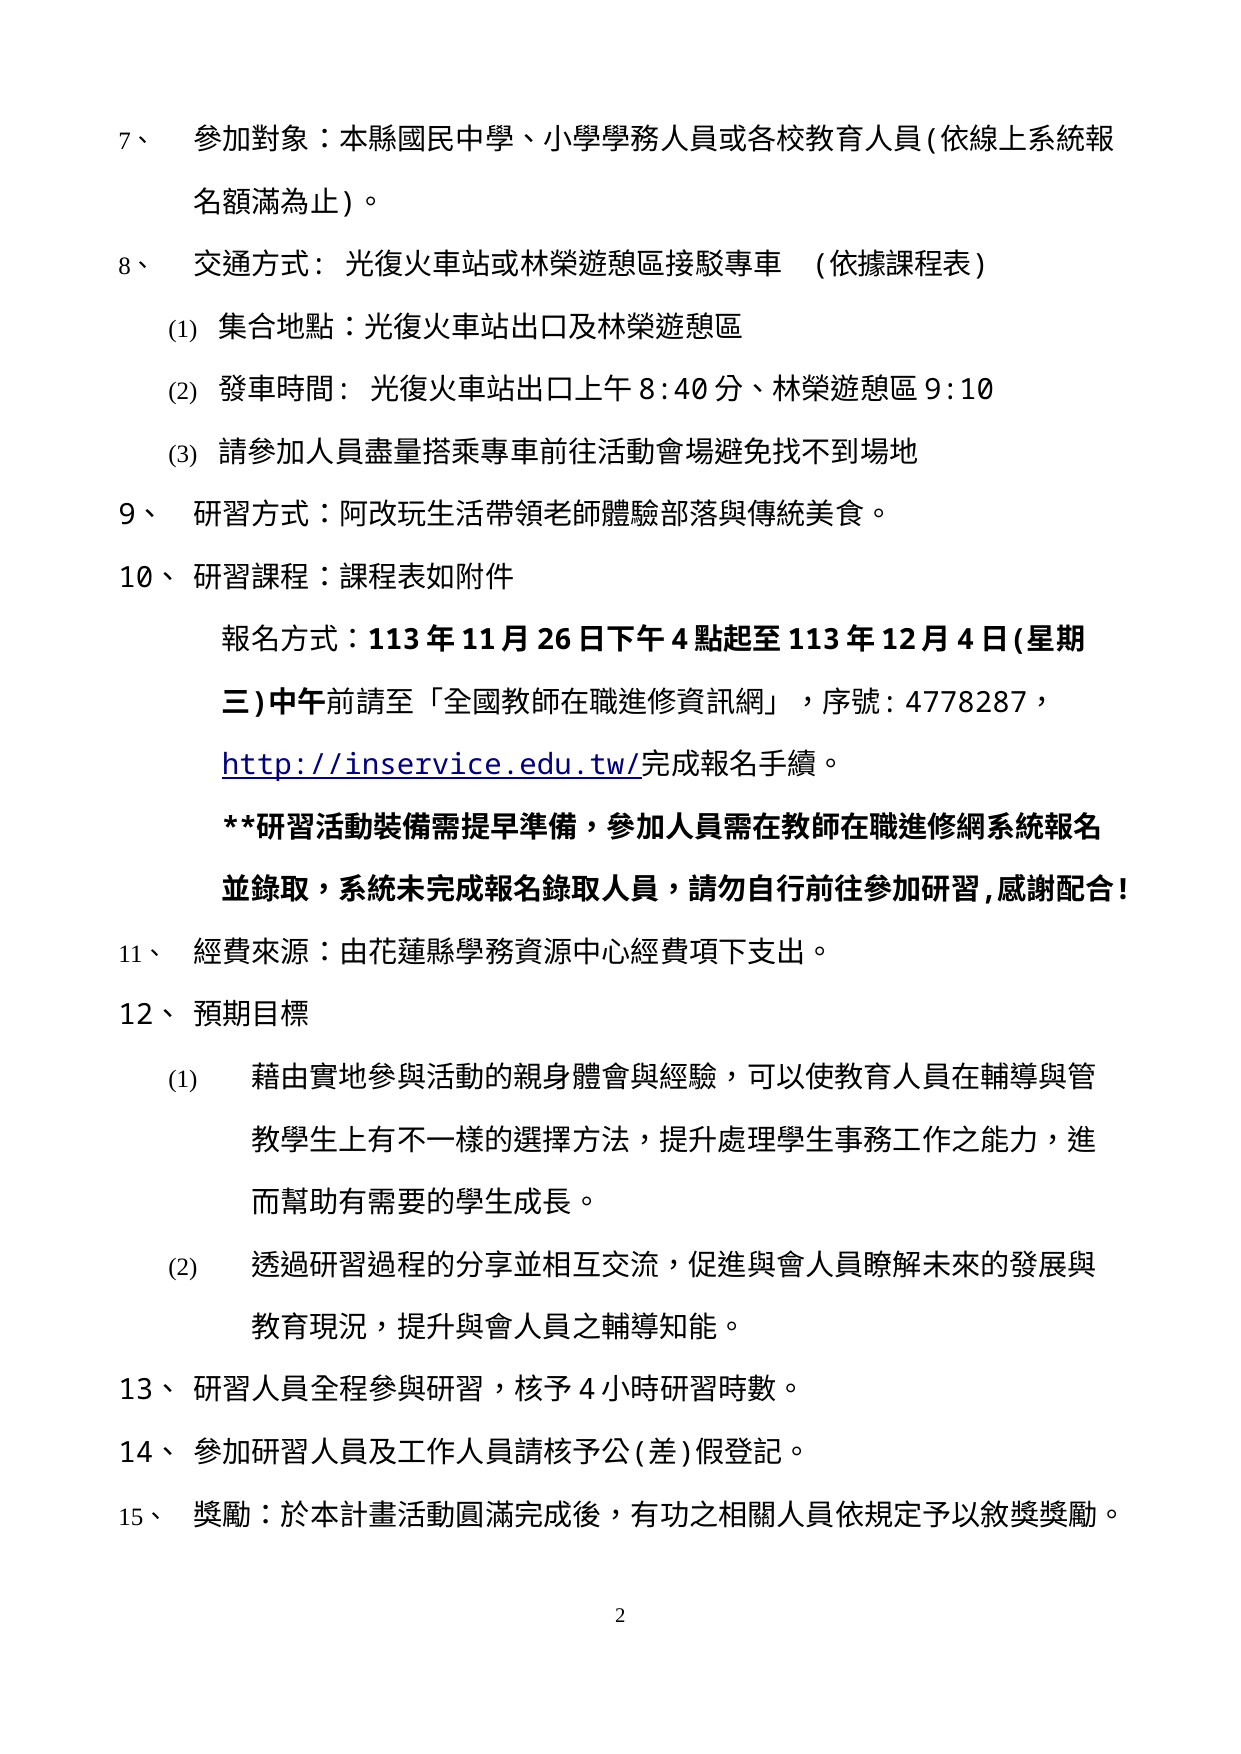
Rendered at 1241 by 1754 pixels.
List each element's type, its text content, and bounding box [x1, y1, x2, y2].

list 研習人員全程參與研習，核予4小時研習時數。 [118, 1346, 1122, 1408]
list 參加研習人員及工作人員請核予公(差)假登記。 [118, 1408, 1122, 1471]
list 預期目標 [118, 971, 1122, 1033]
list 請參加人員盡量搭乘專車前往活動會場避免找不到場地 [168, 408, 1122, 471]
list 集合地點：光復火車站出口及林榮遊憩區 [168, 283, 1122, 346]
list 研習方式：阿改玩生活帶領老師體驗部落與傳統美食。 [118, 471, 1122, 533]
list 研習課程：課程表如附件 [118, 533, 1122, 596]
list 藉由實地參與活動的親身體會與經驗，可以使教育人員在輔導與管教學生上有不一樣的選擇方法，提升處理學生事務工作之能力，進而幫助有需要的學生成長。 [168, 1033, 1122, 1221]
list 透過研習過程的分享並相互交流，促進與會人員瞭解未來的發展與教育現況，提升與會人員之輔導知能。 [168, 1221, 1122, 1346]
text http://inservice.edu.tw/完成報名手續。 **研習活動裝備需提早準備，參加人員需在教師在職進修網系統報名並錄取，系統未完成報名錄取人員，請勿自行前往參加研習,感謝配合! [222, 721, 1122, 908]
list 交通方式: 光復火車站或林榮遊憩區接駁專車 (依據課程表) [118, 221, 1122, 283]
list 獎勵：於本計畫活動圓滿完成後，有功之相關人員依規定予以敘獎獎勵。 [118, 1471, 1122, 1533]
list 經費來源：由花蓮縣學務資源中心經費項下支出。 [118, 908, 1122, 971]
list 參加對象：本縣國民中學、小學學務人員或各校教育人員(依線上系統報名額滿為止)。 [118, 96, 1122, 221]
list 發車時間: 光復火車站出口上午8:40分、林榮遊憩區9:10 [168, 346, 1122, 408]
text 報名方式：113年11月26日下午4點起至113年12月4日(星期三)中午前請至「全國教師在職進修資訊網」，序號: 4778287， [222, 596, 1122, 721]
